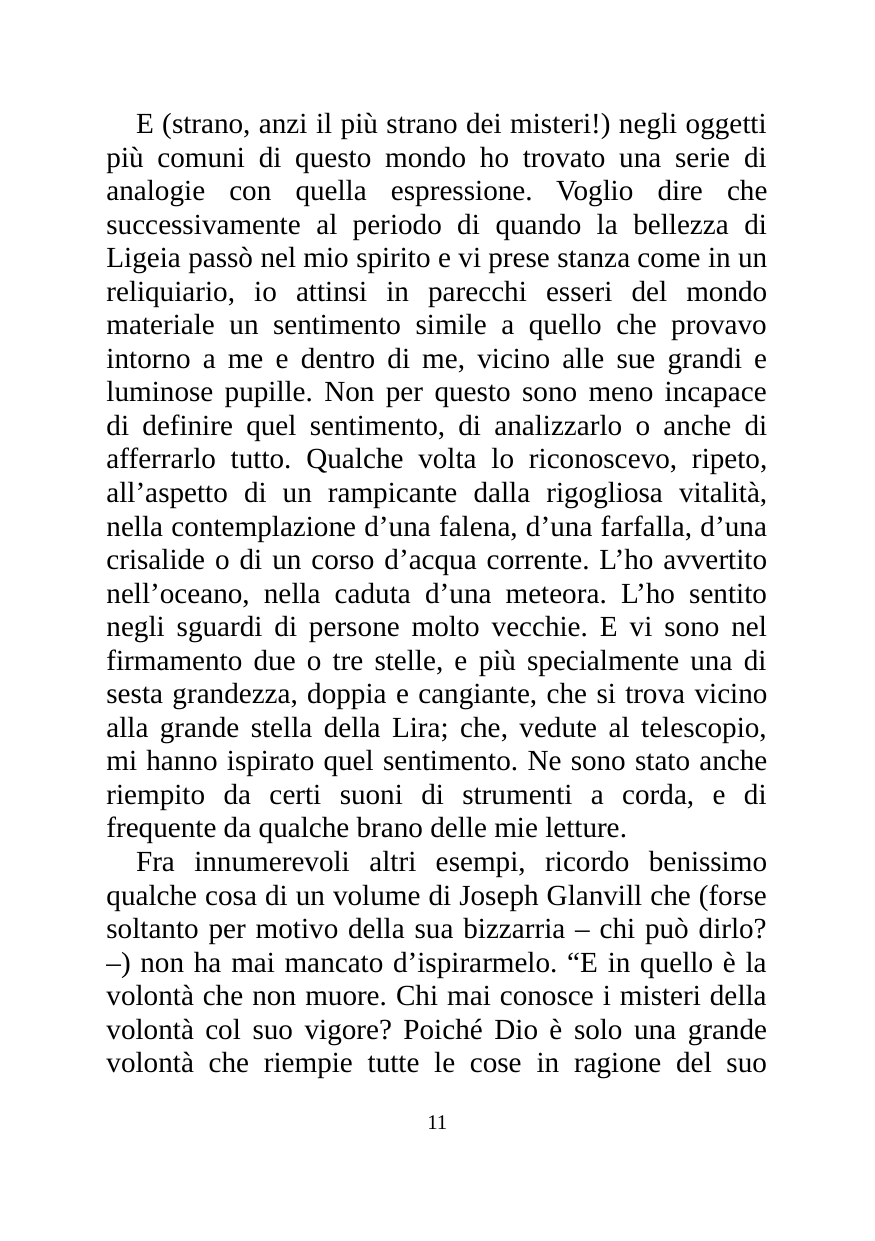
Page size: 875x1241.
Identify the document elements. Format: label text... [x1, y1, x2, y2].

text E (strano, anzi il più strano dei misteri!) negli oggetti più comuni di questo mondo ho trovato una serie di analogie con quella espressione. Voglio dire che successivamente al periodo di quando la bellezza di Ligeia passò nel mio spirito e vi prese stanza come in un reliquiario, io attinsi in parecchi esseri del mondo materiale un sentimento simile a quello che provavo intorno a me e dentro di me, vicino alle sue grandi e luminose pupille. Non per questo sono meno incapace di definire quel sentimento, di analizzarlo o anche di afferrarlo tutto. Qualche volta lo riconoscevo, ripeto, all’aspetto di un rampicante dalla rigogliosa vitalità, nella contemplazione d’una falena, d’una farfalla, d’una crisalide o di un corso d’acqua corrente. L’ho avvertito nell’oceano, nella caduta d’una meteora. L’ho sentito negli sguardi di persone molto vecchie. E vi sono nel firmamento due o tre stelle, e più specialmente una di sesta grandezza, doppia e cangiante, che si trova vicino alla grande stella della Lira; che, vedute al telescopio, mi hanno ispirato quel sentimento. Ne sono stato anche riempito da certi suoni di strumenti a corda, e di frequente da qualche brano delle mie letture. [106, 106, 768, 844]
text Fra innumerevoli altri esempi, ricordo benissimo qualche cosa di un volume di Joseph Glanvill che (forse soltanto per motivo della sua bizzarria – chi può dirlo? –) non ha mai mancato d’ispirarmelo. “E in quello è la volontà che non muore. Chi mai conosce i misteri della volontà col suo vigore? Poiché Dio è solo una grande volontà che riempie tutte le cose in ragione del suo [106, 844, 768, 1079]
